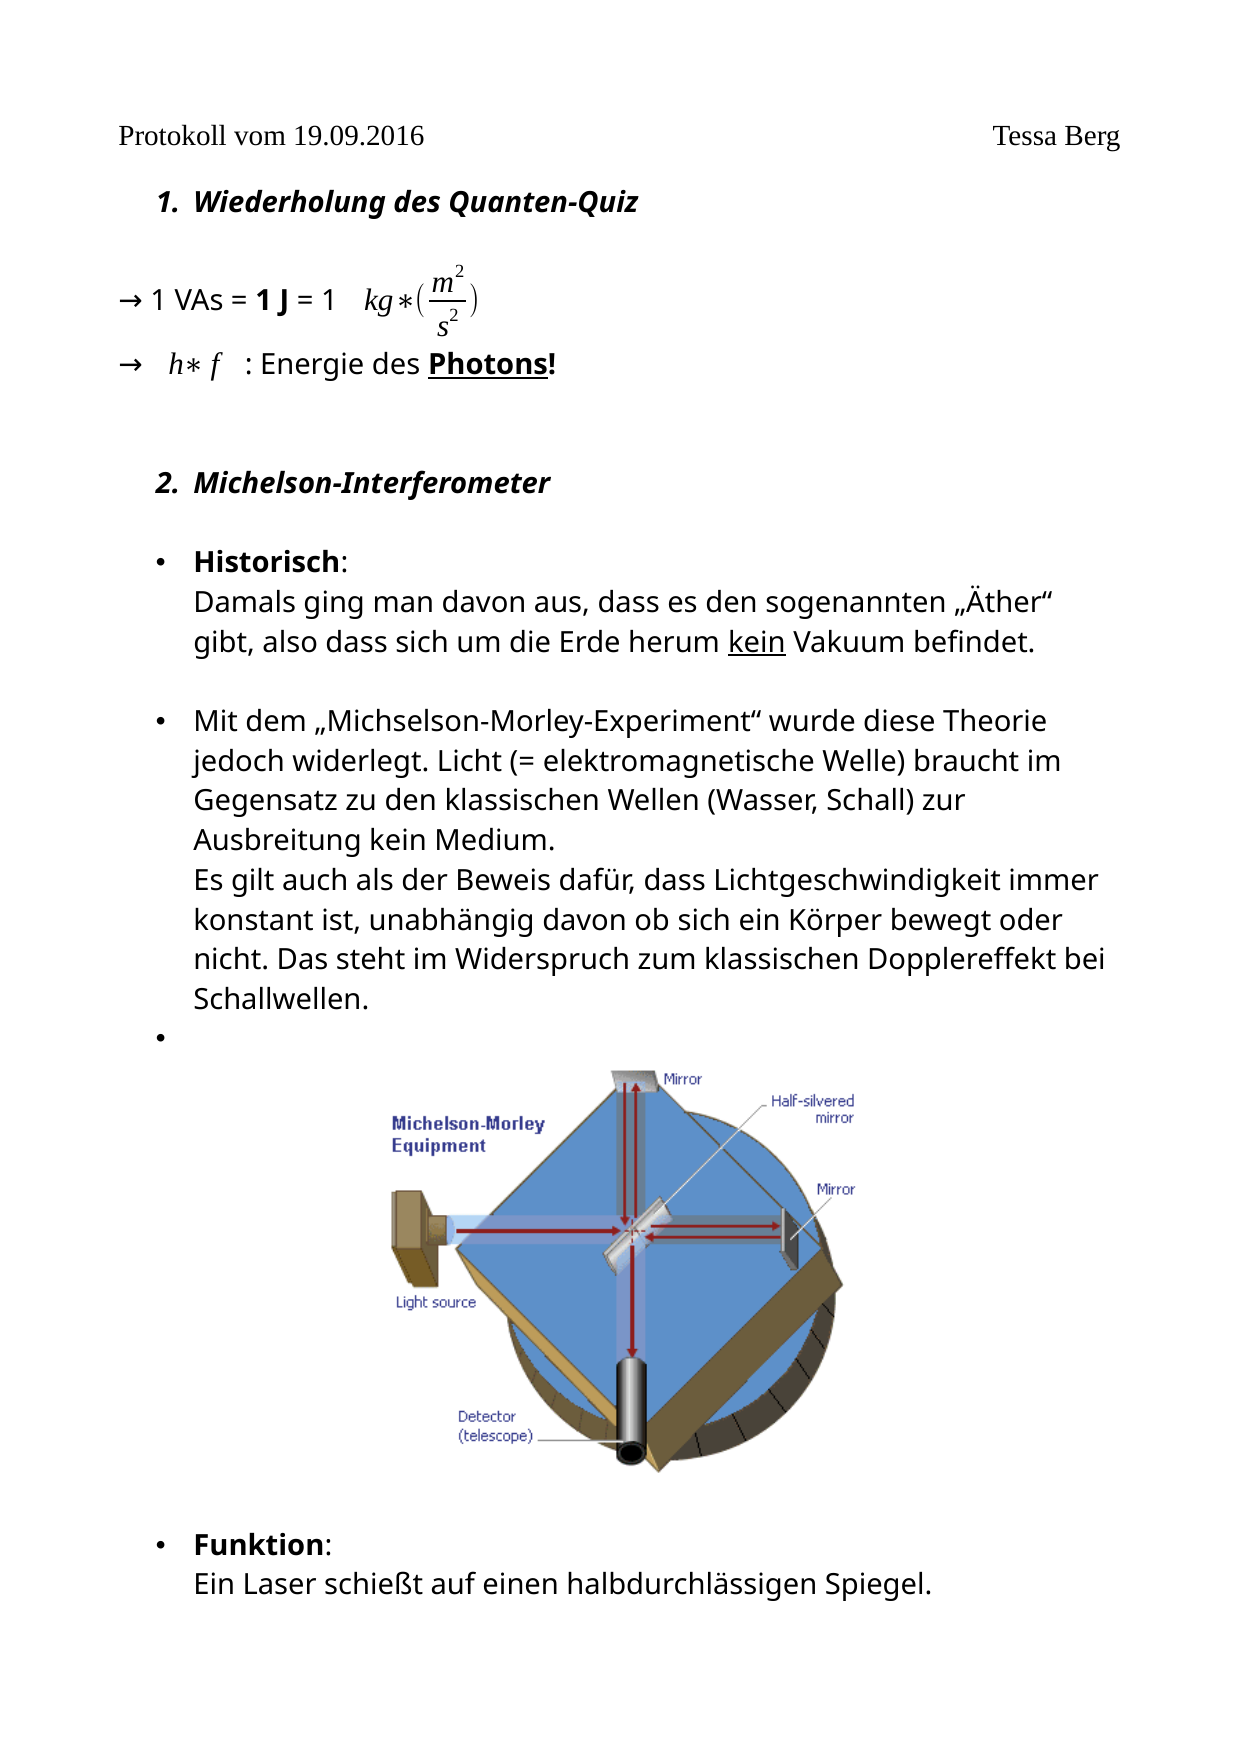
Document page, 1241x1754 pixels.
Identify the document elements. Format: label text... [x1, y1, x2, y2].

text → : Energie des Photons! [118, 343, 1122, 383]
picture [382, 1057, 858, 1484]
text → 1 VAs = 1 J = 1 [118, 261, 1122, 343]
list Funktion: Ein Laser schießt auf einen halbdurchlässigen Spiegel. [156, 1524, 1122, 1603]
list Michelson-Interferometer [156, 462, 1122, 502]
list Mit dem „Michselson-Morley-Experiment“ wurde diese Theorie jedoch widerlegt. Licht (= elektromagnetische Welle) braucht im Gegensatz zu den klassischen Wellen (Wasser, Schall) zur Ausbreitung kein Medium. Es gilt auch als der Beweis dafür, dass Lichtgeschwindigkeit immer konstant ist, unabhängig davon ob sich ein Körper bewegt oder nicht. Das steht im Widerspruch zum klassischen Dopplereffekt bei Schallwellen. [156, 700, 1122, 1018]
list Wiederholung des Quanten-Quiz [156, 181, 1122, 221]
list Historisch: Damals ging man davon aus, dass es den sogenannten „Äther“ gibt, also dass sich um die Erde herum kein Vakuum befindet. [156, 542, 1122, 700]
